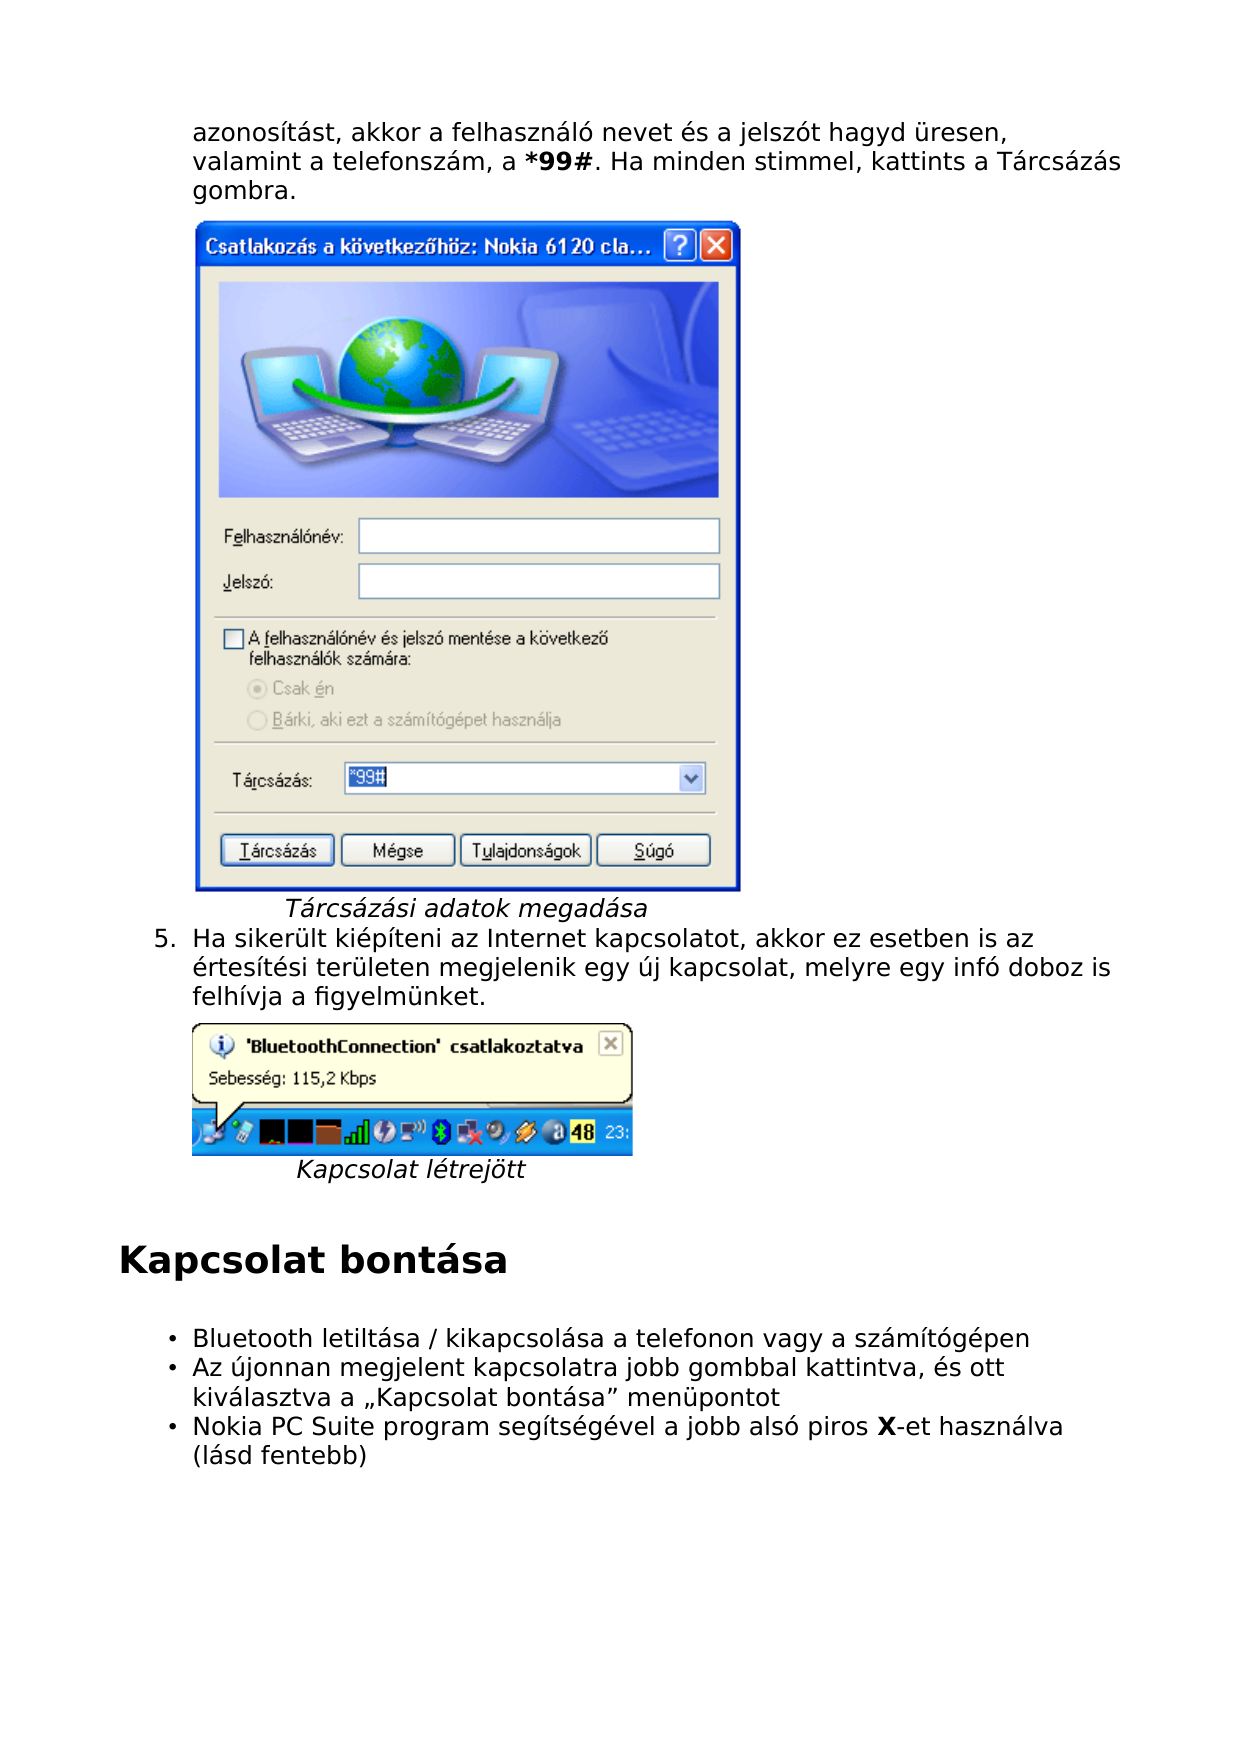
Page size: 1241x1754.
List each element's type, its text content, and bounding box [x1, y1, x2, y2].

list Bluetooth letiltása / kikapcsolása a telefonon vagy a számítógépen [177, 1324, 1122, 1353]
picture [192, 1023, 633, 1156]
list Az újonnan megjelent kapcsolatra jobb gombbal kattintva, és ott kiválasztva a „Kapcsolat bontása” menüpontot [177, 1353, 1122, 1412]
list Ha sikerült kiépíteni az Internet kapcsolatot, akkor ez esetben is az értesítési területen megjelenik egy új kapcsolat, melyre egy infó doboz is felhívja a figyelmünket. [177, 924, 1122, 1184]
list Kapcsolat létrejött [192, 1156, 633, 1184]
picture [192, 218, 744, 895]
list azonosítást, akkor a felhasználó nevet és a jelszót hagyd üresen, valamint a telefonszám, a *99#. Ha minden stimmel, kattints a Tárcsázás gombra. [177, 118, 1122, 924]
list Tárcsázási adatok megadása [192, 895, 743, 924]
subtitle Kapcsolat bontása [118, 1239, 1122, 1282]
list Nokia PC Suite program segítségével a jobb alsó piros X-et használva (lásd fentebb) [177, 1412, 1122, 1470]
